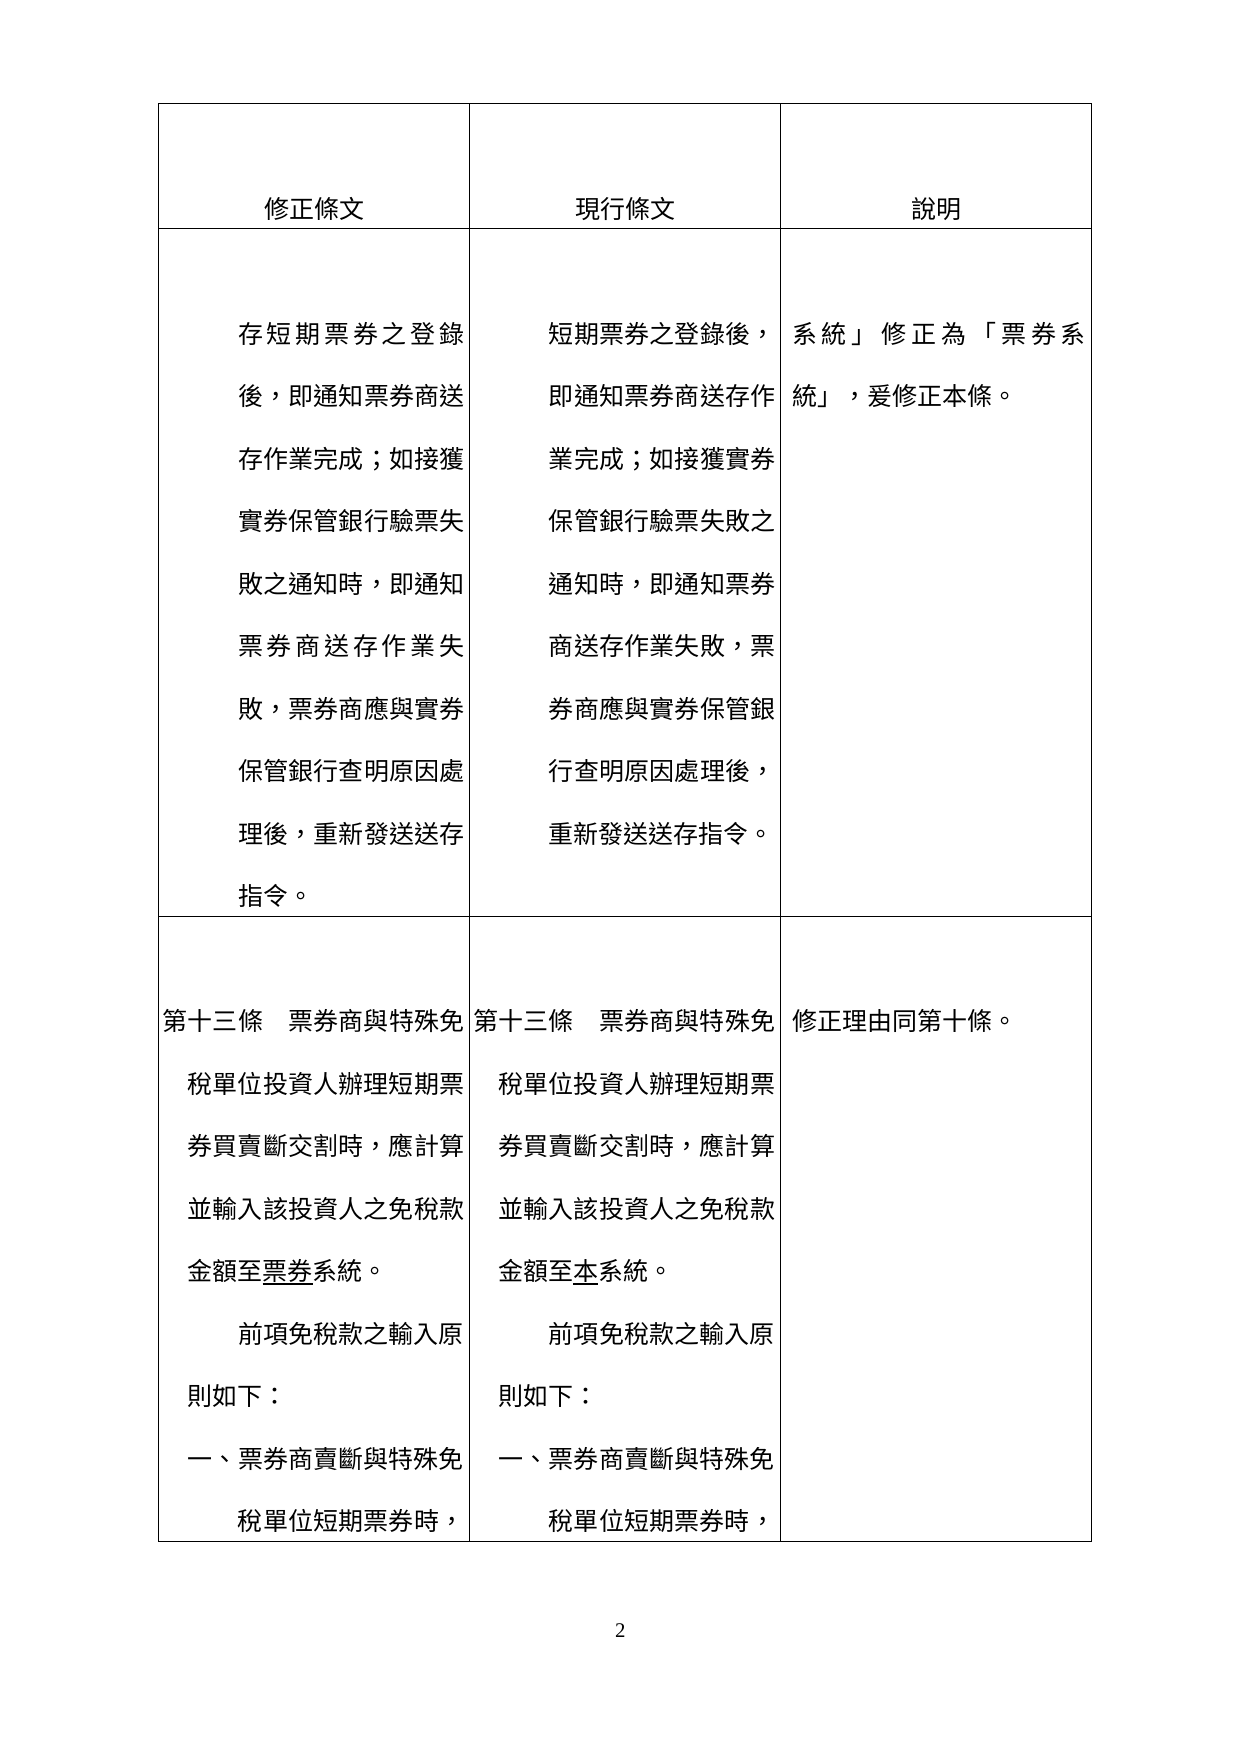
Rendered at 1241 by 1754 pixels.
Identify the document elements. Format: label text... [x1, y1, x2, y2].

table_header 現行條文 [470, 104, 780, 228]
table_header 修正條文 [159, 104, 469, 228]
table_cell 系統」修正為「票券系統」，爰修正本條。 [781, 229, 1091, 916]
table_cell 修正理由同第十條。 [781, 917, 1091, 1541]
table_cell 第十三條 票券商與特殊免稅單位投資人辦理短期票券買賣斷交割時，應計算並輸入該投資人之免稅款金額至票券系統。 前項免稅款之輸入原則如下： 一、票券商賣斷與特殊免稅單位短期票券時， [159, 917, 469, 1541]
table_cell 第十三條 票券商與特殊免稅單位投資人辦理短期票券買賣斷交割時，應計算並輸入該投資人之免稅款金額至本系統。 前項免稅款之輸入原則如下： 一、票券商賣斷與特殊免稅單位短期票券時， [470, 917, 780, 1541]
table_cell 存短期票券之登錄後，即通知票券商送存作業完成；如接獲實券保管銀行驗票失敗之通知時，即通知票券商送存作業失敗，票券商應與實券保管銀行查明原因處理後，重新發送送存指令。 [159, 229, 469, 916]
table_header 說明 [781, 104, 1091, 228]
table_cell 短期票券之登錄後，即通知票券商送存作業完成；如接獲實券保管銀行驗票失敗之通知時，即通知票券商送存作業失敗，票券商應與實券保管銀行查明原因處理後，重新發送送存指令。 [470, 229, 780, 916]
